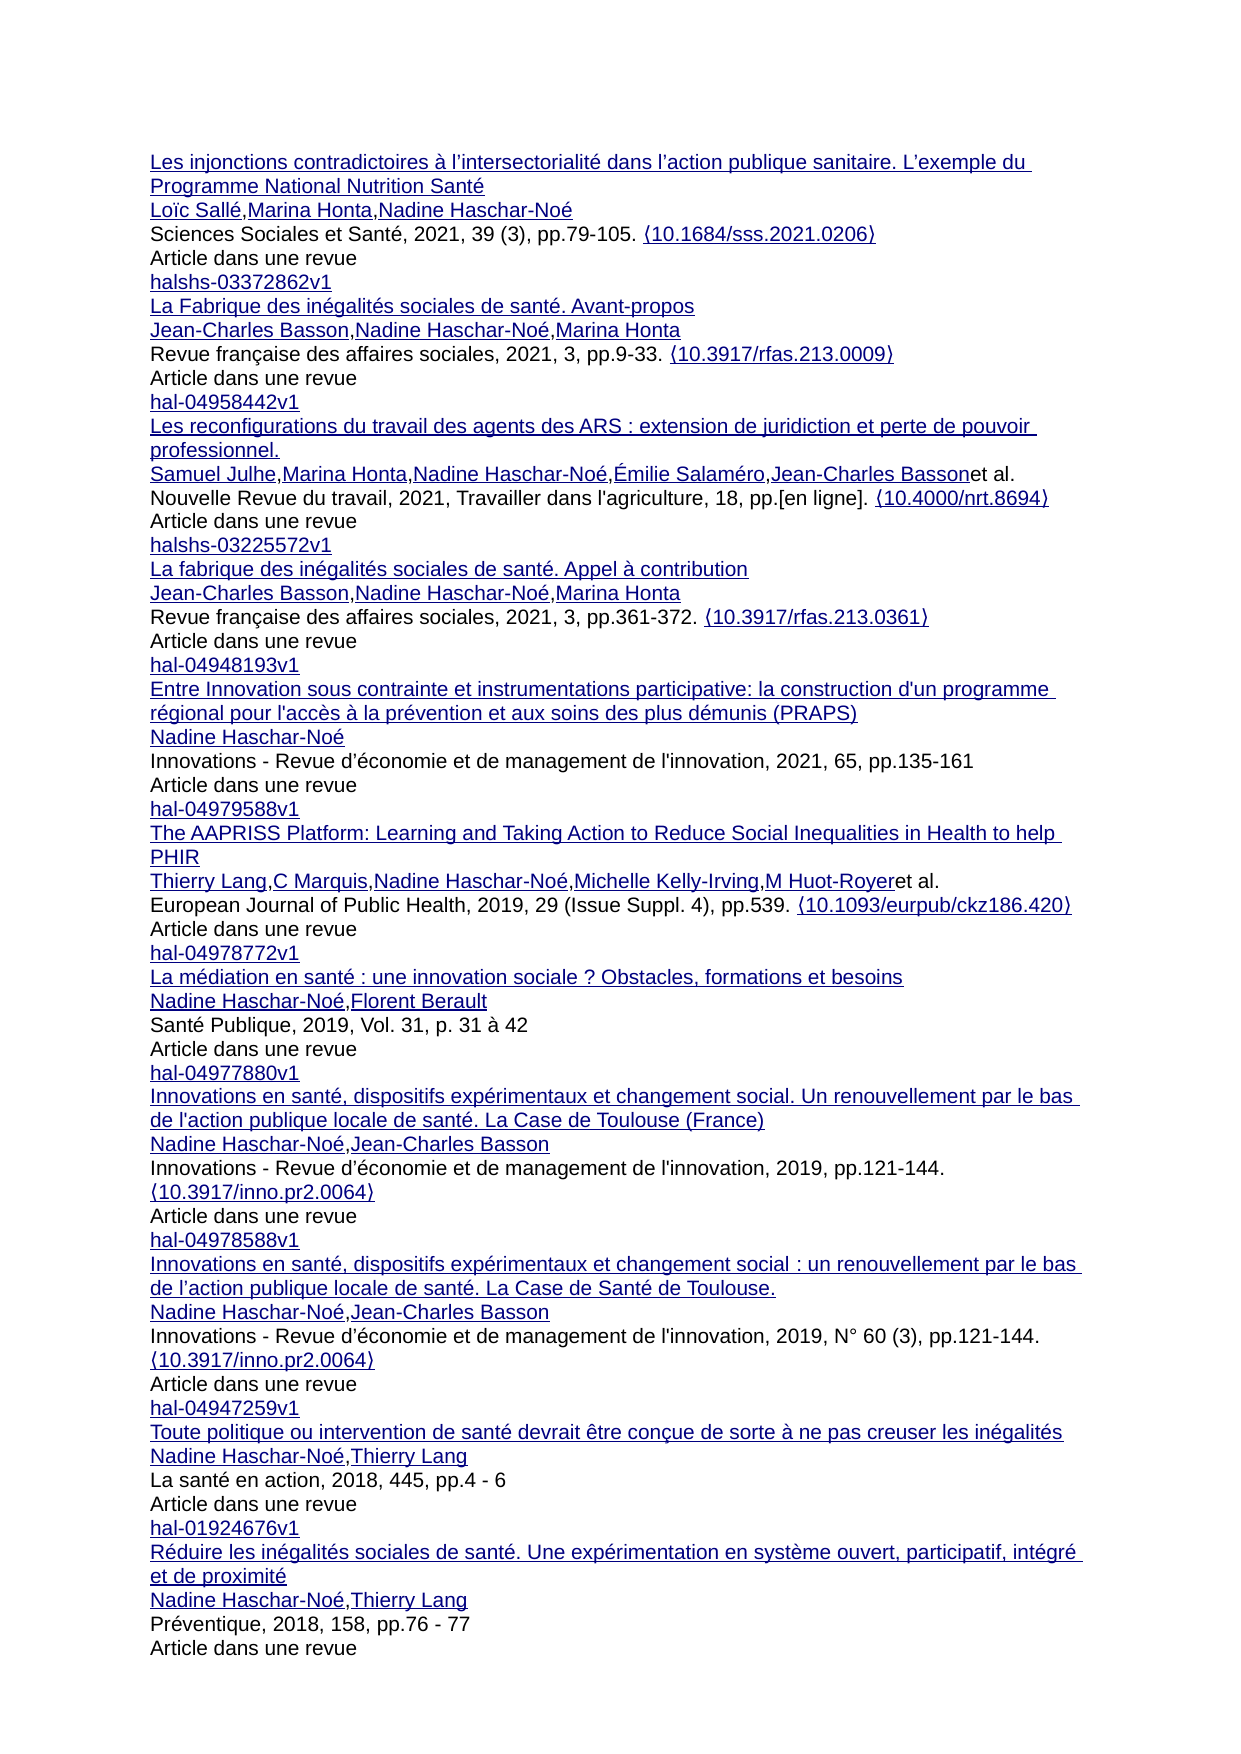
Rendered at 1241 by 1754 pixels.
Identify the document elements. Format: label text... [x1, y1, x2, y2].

table_cell Les reconfigurations du travail des agents des ARS : extension de juridiction et perte de pouvoir professionnel. Samuel Julhe,Marina Honta,Nadine Haschar-Noé,Émilie Salaméro,Jean-Charles Bassonet al. Nouvelle Revue du travail, 2021, Travailler dans l'agriculture, 18, pp.[en ligne]. ⟨10.4000/nrt.8694⟩ Article dans une revue halshs-03225572v1 [150, 414, 1090, 557]
table_cell La Fabrique des inégalités sociales de santé. Avant-propos Jean-Charles Basson,Nadine Haschar-Noé,Marina Honta Revue française des affaires sociales, 2021, 3, pp.9-33. ⟨10.3917/rfas.213.0009⟩ Article dans une revue hal-04958442v1 [150, 294, 1090, 413]
table_cell La fabrique des inégalités sociales de santé. Appel à contribution Jean-Charles Basson,Nadine Haschar-Noé,Marina Honta Revue française des affaires sociales, 2021, 3, pp.361-372. ⟨10.3917/rfas.213.0361⟩ Article dans une revue hal-04948193v1 [150, 557, 1090, 677]
table_cell Les injonctions contradictoires à l’intersectorialité dans l’action publique sanitaire. L’exemple du Programme National Nutrition Santé Loïc Sallé,Marina Honta,Nadine Haschar-Noé Sciences Sociales et Santé, 2021, 39 (3), pp.79-105. ⟨10.1684/sss.2021.0206⟩ Article dans une revue halshs-03372862v1 [150, 150, 1090, 294]
table_cell The AAPRISS Platform: Learning and Taking Action to Reduce Social Inequalities in Health to help PHIR Thierry Lang,C Marquis,Nadine Haschar-Noé,Michelle Kelly-Irving,M Huot-Royeret al. European Journal of Public Health, 2019, 29 (Issue Suppl. 4), pp.539. ⟨10.1093/eurpub/ckz186.420⟩ Article dans une revue hal-04978772v1 [150, 821, 1090, 964]
table_cell Toute politique ou intervention de santé devrait être conçue de sorte à ne pas creuser les inégalités Nadine Haschar-Noé,Thierry Lang La santé en action, 2018, 445, pp.4 - 6 Article dans une revue hal-01924676v1 [150, 1420, 1090, 1539]
table_cell Innovations en santé, dispositifs expérimentaux et changement social. Un renouvellement par le bas de l'action publique locale de santé. La Case de Toulouse (France) Nadine Haschar-Noé,Jean-Charles Basson Innovations - Revue d’économie et de management de l'innovation, 2019, pp.121-144. ⟨10.3917/inno.pr2.0064⟩ Article dans une revue hal-04978588v1 [150, 1084, 1090, 1252]
table_cell La médiation en santé : une innovation sociale ? Obstacles, formations et besoins Nadine Haschar-Noé,Florent Berault Santé Publique, 2019, Vol. 31, p. 31 à 42 Article dans une revue hal-04977880v1 [150, 965, 1090, 1084]
table_cell Innovations en santé, dispositifs expérimentaux et changement social : un renouvellement par le bas de l’action publique locale de santé. La Case de Santé de Toulouse. Nadine Haschar-Noé,Jean-Charles Basson Innovations - Revue d’économie et de management de l'innovation, 2019, N° 60 (3), pp.121-144. ⟨10.3917/inno.pr2.0064⟩ Article dans une revue hal-04947259v1 [150, 1252, 1090, 1420]
table_cell Entre Innovation sous contrainte et instrumentations participative: la construction d'un programme régional pour l'accès à la prévention et aux soins des plus démunis (PRAPS) Nadine Haschar-Noé Innovations - Revue d’économie et de management de l'innovation, 2021, 65, pp.135-161 Article dans une revue hal-04979588v1 [150, 677, 1090, 821]
table_cell Réduire les inégalités sociales de santé. Une expérimentation en système ouvert, participatif, intégré et de proximité Nadine Haschar-Noé,Thierry Lang Préventique, 2018, 158, pp.76 - 77 Article dans une revue [150, 1540, 1090, 1659]
